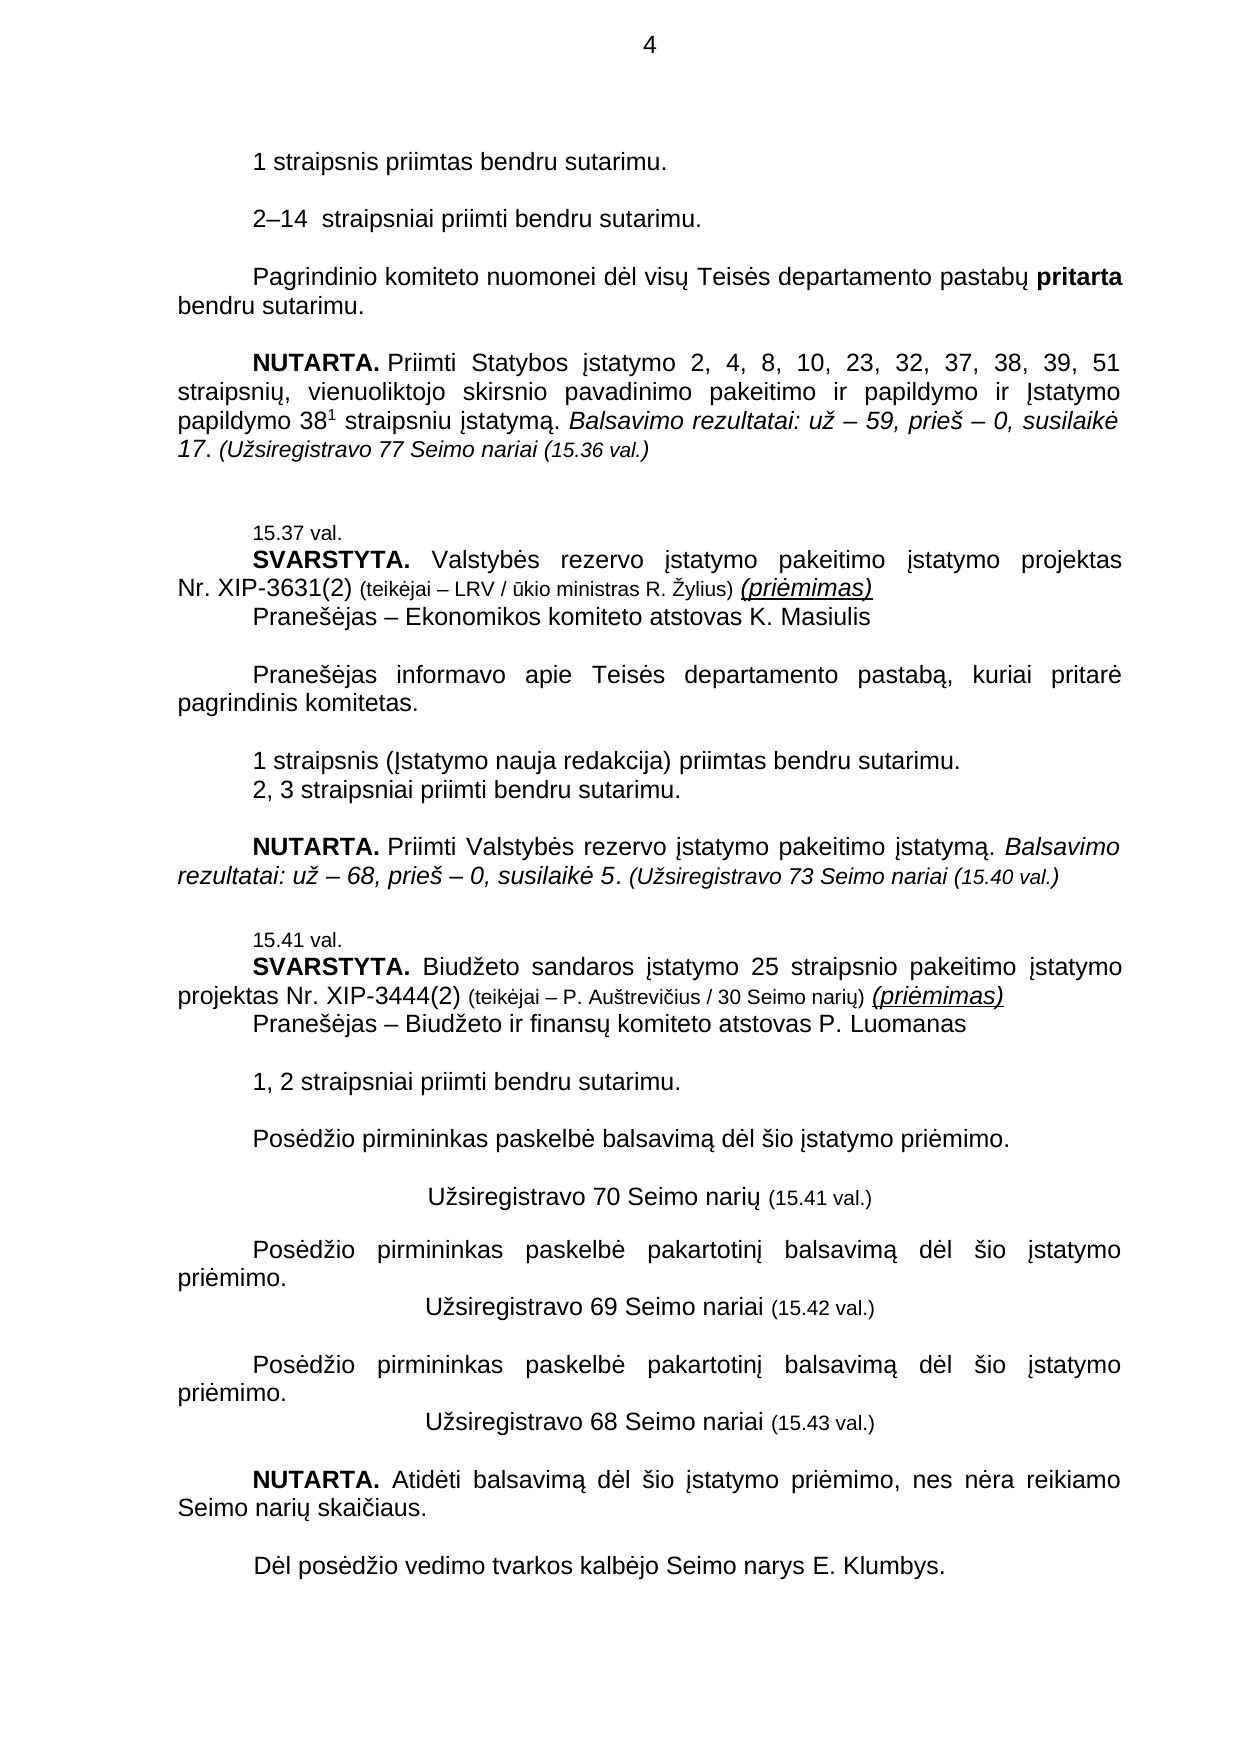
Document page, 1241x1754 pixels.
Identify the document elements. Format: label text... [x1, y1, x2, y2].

text Posėdžio pirmininkas paskelbė pakartotinį balsavimą dėl šio įstatymo priėmimo. [177, 1350, 1122, 1407]
text 2–14 straipsniai priimti bendru sutarimu. [177, 204, 1122, 233]
text Posėdžio pirmininkas paskelbė pakartotinį balsavimą dėl šio įstatymo priėmimo. [177, 1235, 1122, 1292]
text 15.41 val. [177, 928, 1122, 952]
text Posėdžio pirmininkas paskelbė balsavimą dėl šio įstatymo priėmimo. [177, 1124, 1122, 1153]
text Pagrindinio komiteto nuomonei dėl visų Teisės departamento pastabų pritarta bendru sutarimu. [177, 262, 1122, 319]
text Dėl posėdžio vedimo tvarkos kalbėjo Seimo narys E. Klumbys. [177, 1551, 1122, 1580]
text Pranešėjas informavo apie Teisės departamento pastabą, kuriai pritarė pagrindinis komitetas. [177, 659, 1122, 717]
text Užsiregistravo 68 Seimo nariai (15.43 val.) [177, 1407, 1122, 1436]
text NUTARTA. Atidėti balsavimą dėl šio įstatymo priėmimo, nes nėra reikiamo Seimo narių skaičiaus. [177, 1465, 1122, 1522]
text 1 straipsnis priimtas bendru sutarimu. [177, 147, 1122, 176]
text Pranešėjas – Ekonomikos komiteto atstovas K. Masiulis [177, 602, 1122, 631]
text NUTARTA. Priimti Statybos įstatymo 2, 4, 8, 10, 23, 32, 37, 38, 39, 51 straipsnių, vienuoliktojo skirsnio pavadinimo pakeitimo ir papildymo ir Įstatymo papildymo 381 straipsniu įstatymą. Balsavimo rezultatai: už – 59, prieš – 0, susilaikė 17. (Užsiregistravo 77 Seimo nariai (15.36 val.) [177, 348, 1122, 463]
text Pranešėjas – Biudžeto ir finansų komiteto atstovas P. Luomanas [177, 1009, 1122, 1038]
text 1, 2 straipsniai priimti bendru sutarimu. [177, 1067, 1122, 1096]
text 15.37 val. [177, 521, 1122, 544]
text 2, 3 straipsniai priimti bendru sutarimu. [177, 774, 1122, 803]
text 1 straipsnis (Įstatymo nauja redakcija) priimtas bendru sutarimu. [177, 746, 1122, 774]
text NUTARTA. Priimti Valstybės rezervo įstatymo pakeitimo įstatymą. Balsavimo rezultatai: už – 68, prieš – 0, susilaikė 5. (Užsiregistravo 73 Seimo nariai (15.40 val.) [177, 832, 1122, 889]
text Užsiregistravo 69 Seimo nariai (15.42 val.) [177, 1292, 1122, 1321]
text SVARSTYTA. Valstybės rezervo įstatymo pakeitimo įstatymo projektas Nr. XIP-3631(2) (teikėjai – LRV / ūkio ministras R. Žylius) (priėmimas) [177, 544, 1122, 602]
text Užsiregistravo 70 Seimo narių (15.41 val.) [177, 1182, 1122, 1211]
text SVARSTYTA. Biudžeto sandaros įstatymo 25 straipsnio pakeitimo įstatymo projektas Nr. XIP-3444(2) (teikėjai – P. Auštrevičius / 30 Seimo narių) (priėmimas) [177, 952, 1122, 1009]
